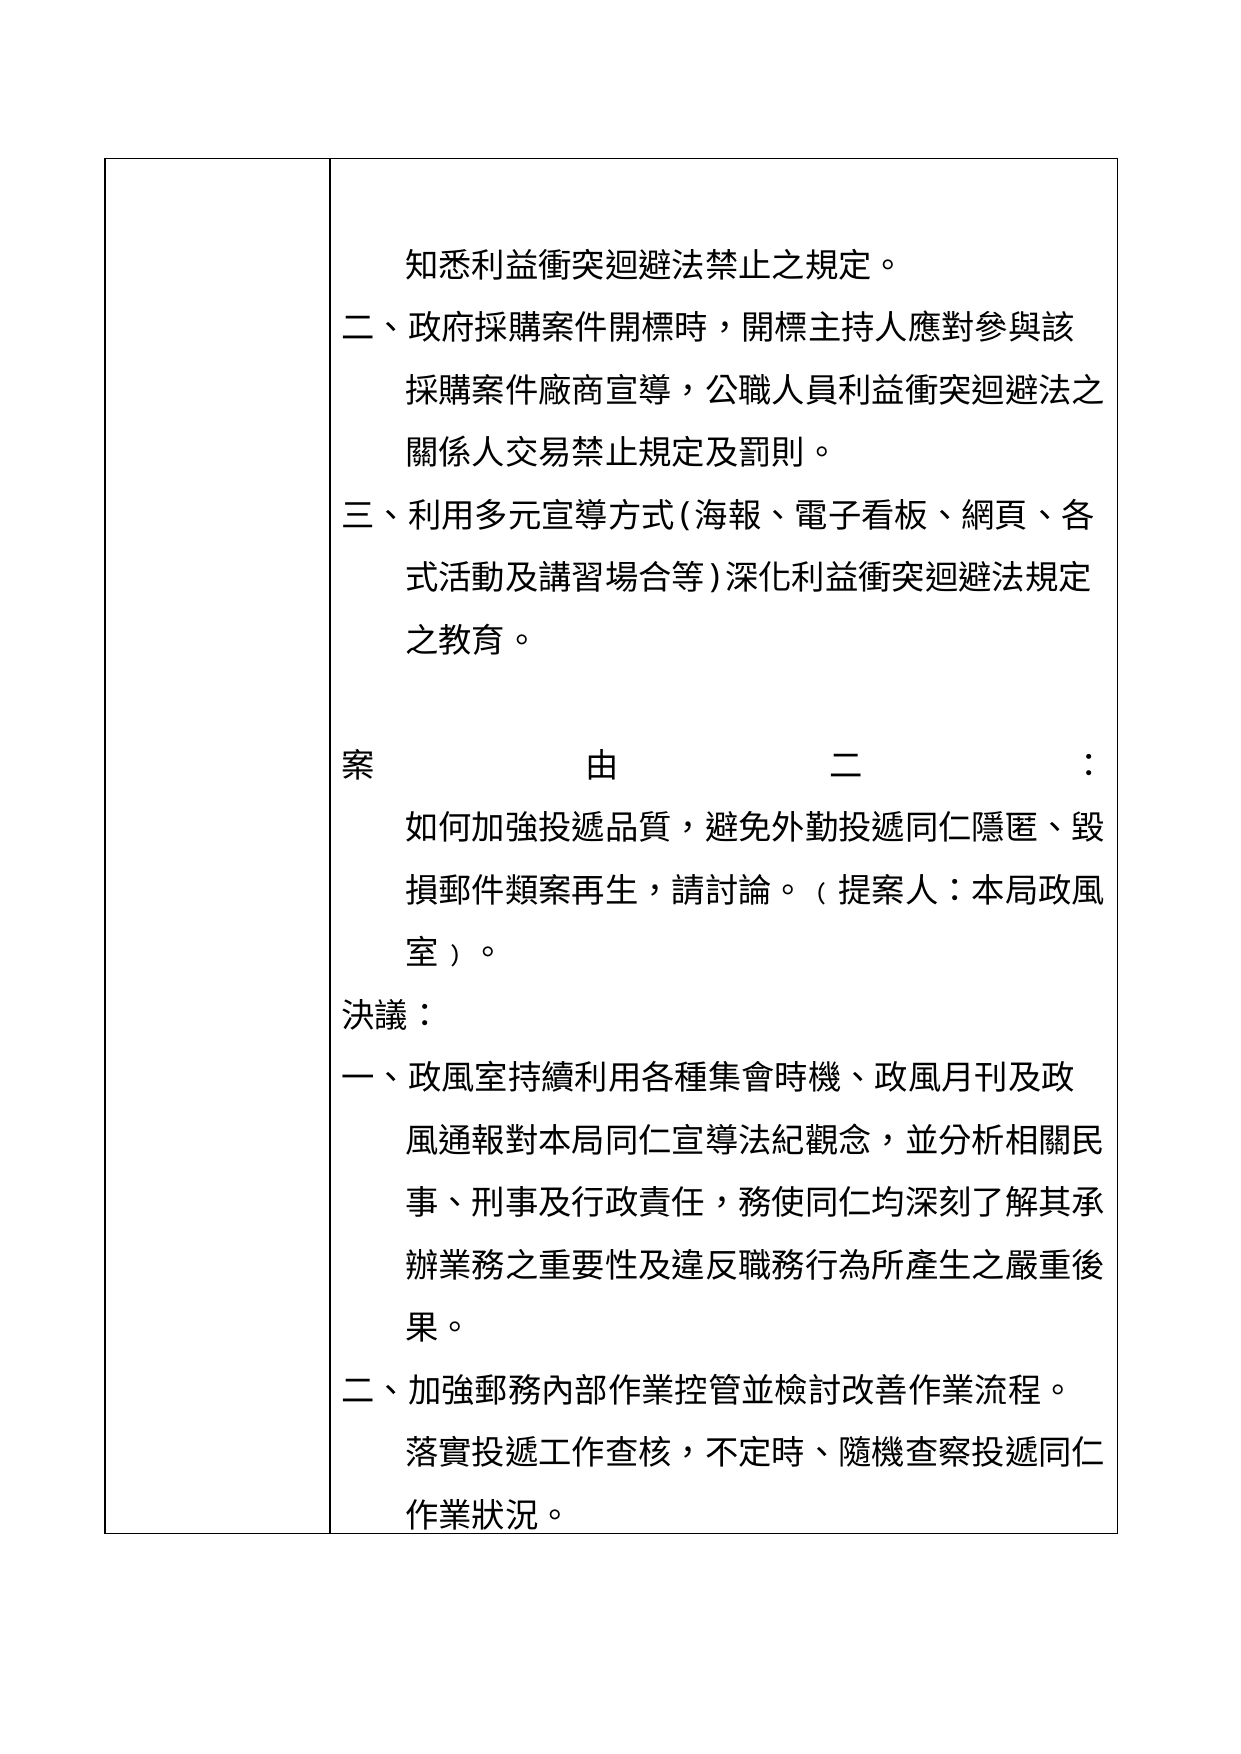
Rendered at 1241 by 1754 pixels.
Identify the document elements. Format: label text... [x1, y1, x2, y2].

table_cell 知悉利益衝突迴避法禁止之規定。 二、政府採購案件開標時，開標主持人應對參與該採購案件廠商宣導，公職人員利益衝突迴避法之關係人交易禁止規定及罰則。 三、利用多元宣導方式(海報、電子看板、網頁、各式活動及講習場合等)深化利益衝突迴避法規定之教育。 案由二： 如何加強投遞品質，避免外勤投遞同仁隱匿、毀損郵件類案再生，請討論。﹙提案人：本局政風室﹚。 決議： 一、政風室持續利用各種集會時機、政風月刊及政風通報對本局同仁宣導法紀觀念，並分析相關民事、刑事及行政責任，務使同仁均深刻了解其承辦業務之重要性及違反職務行為所產生之嚴重後果。 二、加強郵務內部作業控管並檢討改善作業流程。落實投遞工作查核，不定時、隨機查察投遞同仁作業狀況。 [331, 159, 1117, 1533]
table_cell [106, 159, 329, 1533]
